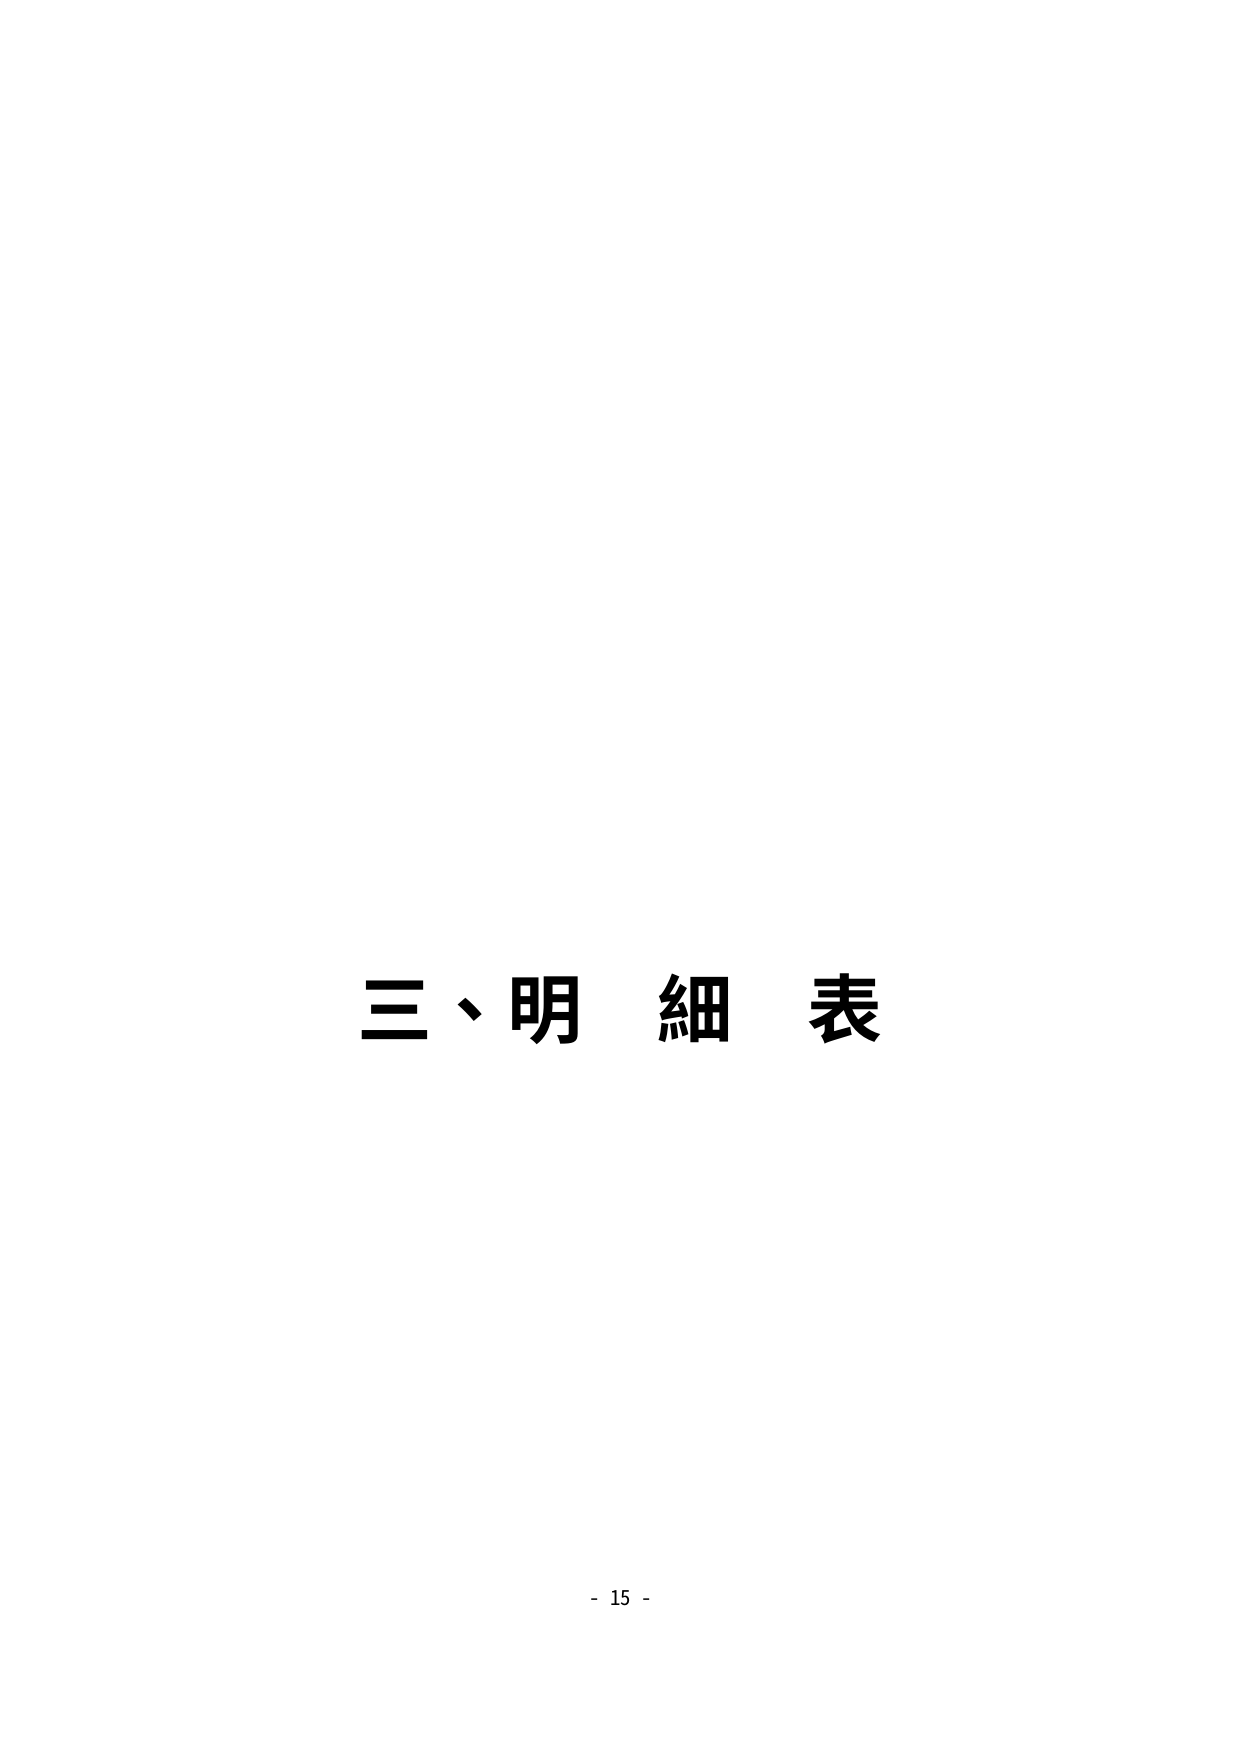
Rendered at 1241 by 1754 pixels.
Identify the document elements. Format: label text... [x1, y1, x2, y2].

text 三、明 細 表 [153, 931, 1087, 1056]
